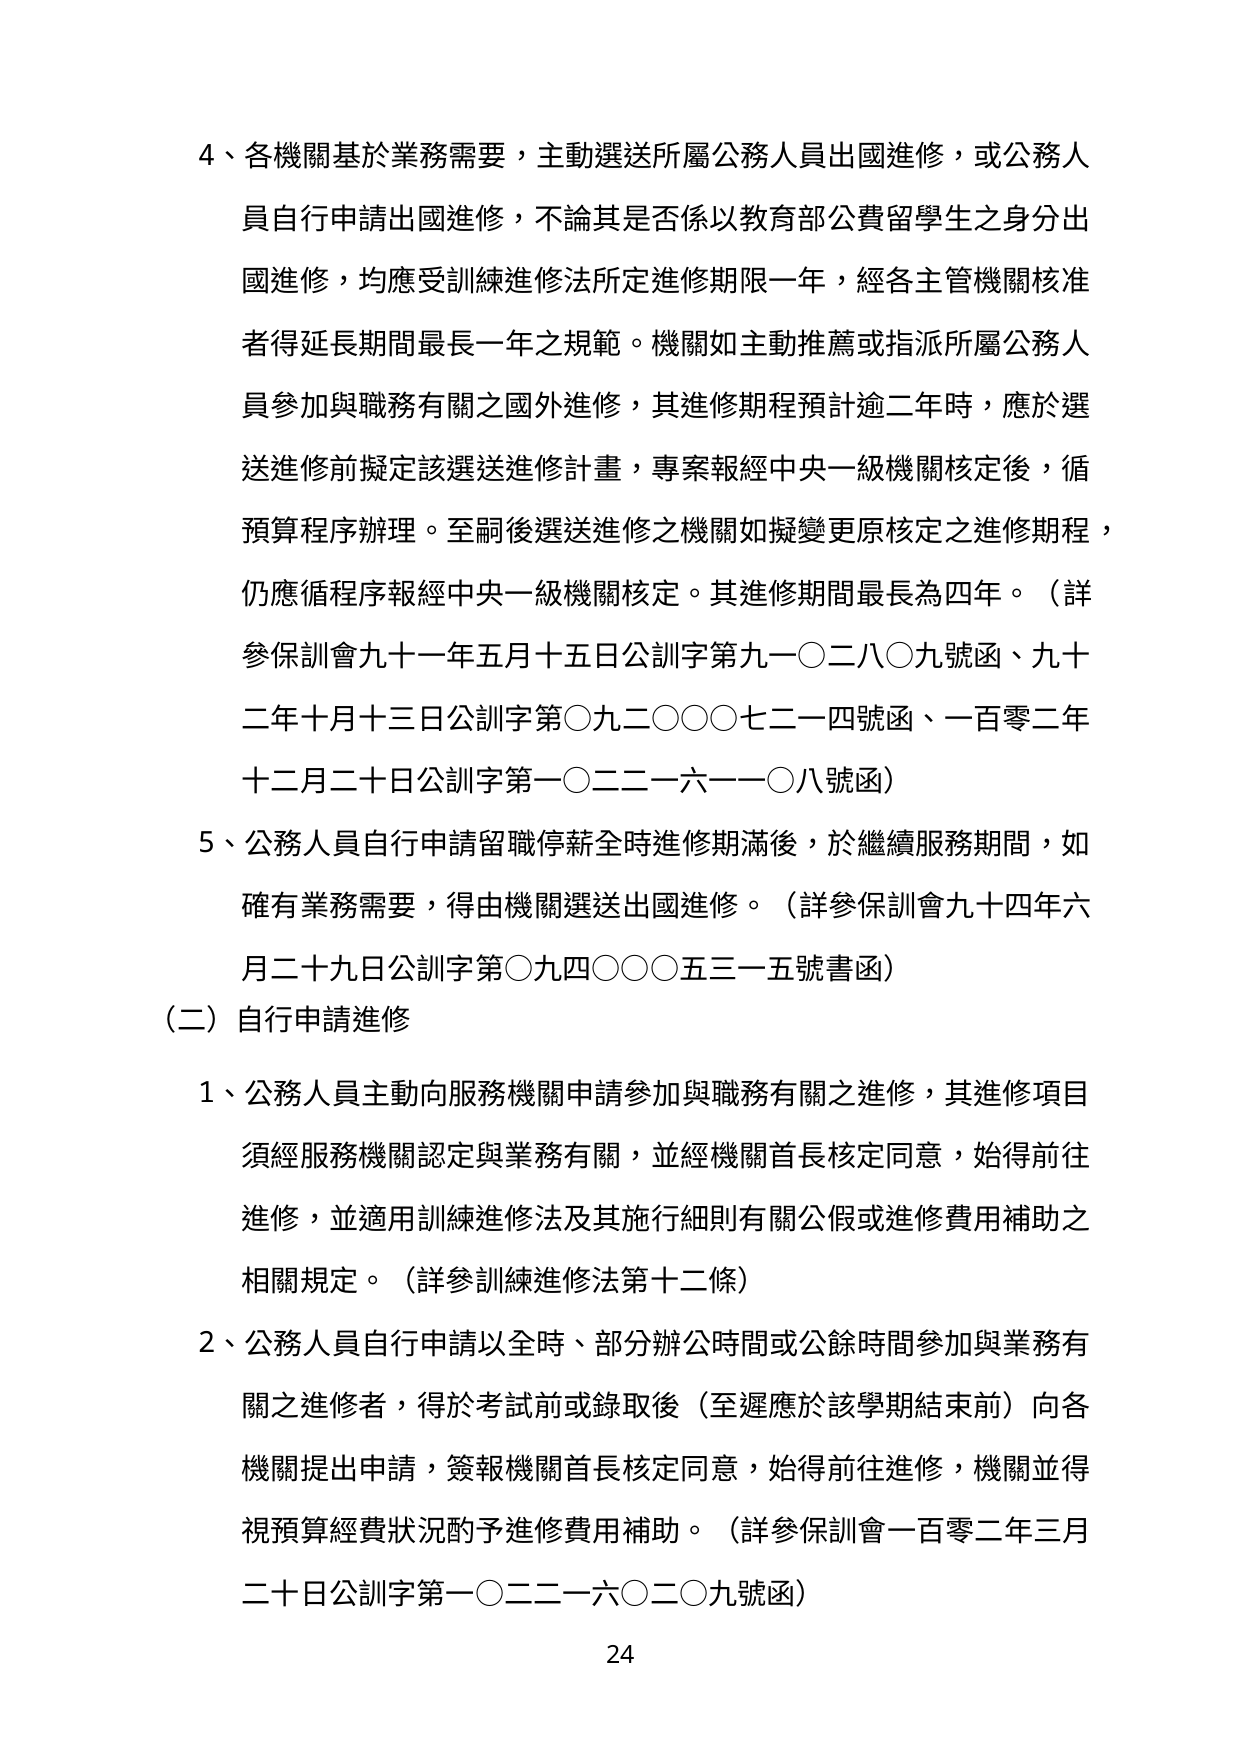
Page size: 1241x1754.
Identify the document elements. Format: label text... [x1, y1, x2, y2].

text 4、各機關基於業務需要，主動選送所屬公務人員出國進修，或公務人員自行申請出國進修，不論其是否係以教育部公費留學生之身分出國進修，均應受訓練進修法所定進修期限一年，經各主管機關核准者得延長期間最長一年之規範。機關如主動推薦或指派所屬公務人員參加與職務有關之國外進修，其進修期程預計逾二年時，應於選送進修前擬定該選送進修計畫，專案報經中央一級機關核定後，循預算程序辦理。至嗣後選送進修之機關如擬變更原核定之進修期程，仍應循程序報經中央一級機關核定。其進修期間最長為四年。（詳參保訓會九十一年五月十五日公訓字第九一○二八○九號函、九十二年十月十三日公訓字第○九二○○○七二一四號函、一百零二年十二月二十日公訓字第一○二二一六一一○八號函） [198, 112, 1092, 800]
text 1、公務人員主動向服務機關申請參加與職務有關之進修，其進修項目須經服務機關認定與業務有關，並經機關首長核定同意，始得前往進修，並適用訓練進修法及其施行細則有關公假或進修費用補助之相關規定。（詳參訓練進修法第十二條） [198, 1050, 1092, 1300]
text （二）自行申請進修 [148, 987, 1092, 1041]
text 5、公務人員自行申請留職停薪全時進修期滿後，於繼續服務期間，如確有業務需要，得由機關選送出國進修。（詳參保訓會九十四年六月二十九日公訓字第○九四○○○五三一五號書函） [198, 800, 1092, 987]
text 2、公務人員自行申請以全時、部分辦公時間或公餘時間參加與業務有關之進修者，得於考試前或錄取後（至遲應於該學期結束前）向各機關提出申請，簽報機關首長核定同意，始得前往進修，機關並得視預算經費狀況酌予進修費用補助。（詳參保訓會一百零二年三月二十日公訓字第一○二二一六○二○九號函） [198, 1300, 1092, 1612]
